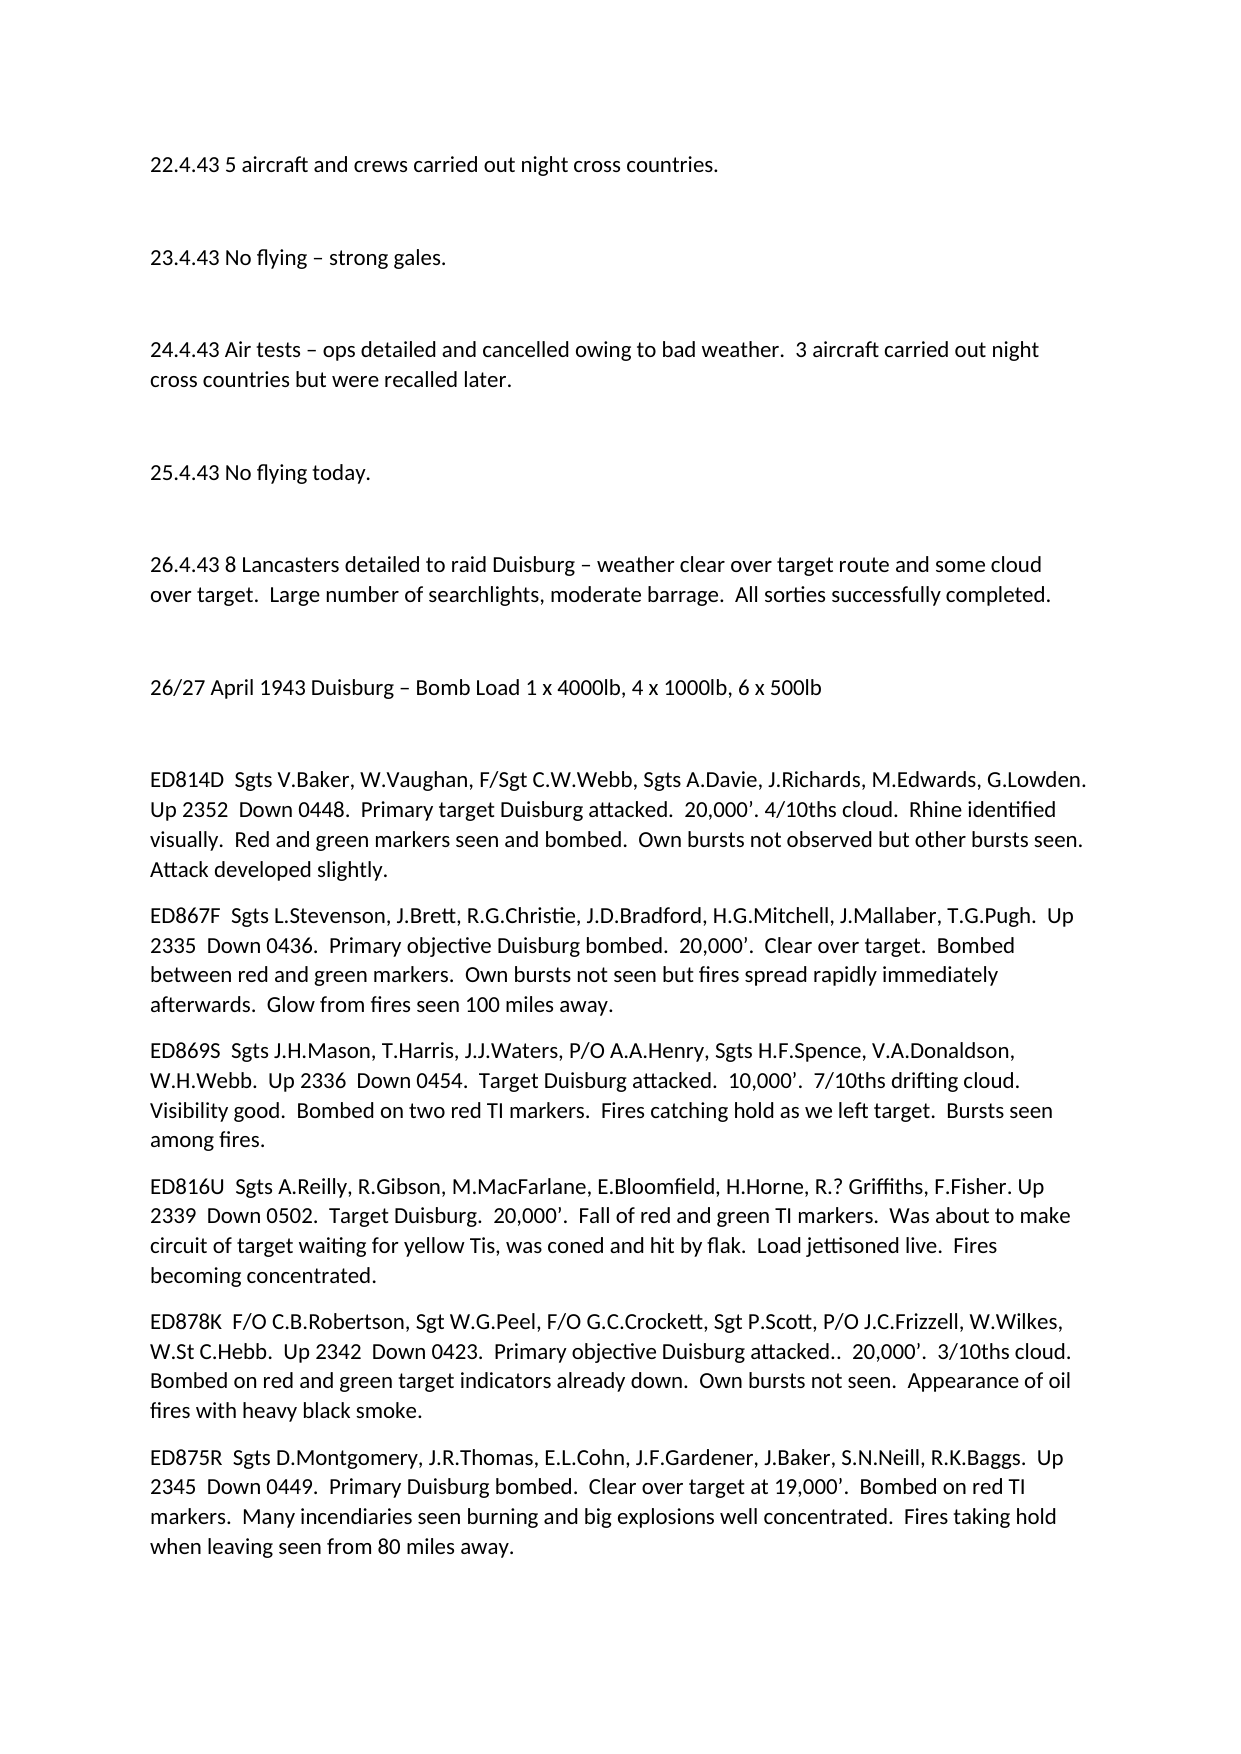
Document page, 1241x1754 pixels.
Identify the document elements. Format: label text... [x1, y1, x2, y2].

text 26/27 April 1943 Duisburg – Bomb Load 1 x 4000lb, 4 x 1000lb, 6 x 500lb [150, 673, 1090, 701]
text 25.4.43 No flying today. [150, 458, 1090, 486]
text 23.4.43 No flying – strong gales. [150, 243, 1090, 271]
text 24.4.43 Air tests – ops detailed and cancelled owing to bad weather. 3 aircraft carried out night cross countries but were recalled later. [150, 335, 1090, 393]
text ED867F Sgts L.Stevenson, J.Brett, R.G.Christie, J.D.Bradford, H.G.Mitchell, J.Mallaber, T.G.Pugh. Up 2335 Down 0436. Primary objective Duisburg bombed. 20,000’. Clear over target. Bombed between red and green markers. Own bursts not seen but fires spread rapidly immediately afterwards. Glow from fires seen 100 miles away. [150, 901, 1090, 1018]
text ED869S Sgts J.H.Mason, T.Harris, J.J.Waters, P/O A.A.Henry, Sgts H.F.Spence, V.A.Donaldson, W.H.Webb. Up 2336 Down 0454. Target Duisburg attacked. 10,000’. 7/10ths drifting cloud. Visibility good. Bombed on two red TI markers. Fires catching hold as we left target. Bursts seen among fires. [150, 1036, 1090, 1153]
text ED816U Sgts A.Reilly, R.Gibson, M.MacFarlane, E.Bloomfield, H.Horne, R.? Griffiths, F.Fisher. Up 2339 Down 0502. Target Duisburg. 20,000’. Fall of red and green TI markers. Was about to make circuit of target waiting for yellow Tis, was coned and hit by flak. Load jettisoned live. Fires becoming concentrated. [150, 1172, 1090, 1289]
text 26.4.43 8 Lancasters detailed to raid Duisburg – weather clear over target route and some cloud over target. Large number of searchlights, moderate barrage. All sorties successfully completed. [150, 551, 1090, 608]
text ED878K F/O C.B.Robertson, Sgt W.G.Peel, F/O G.C.Crockett, Sgt P.Scott, P/O J.C.Frizzell, W.Wilkes, W.St C.Hebb. Up 2342 Down 0423. Primary objective Duisburg attacked.. 20,000’. 3/10ths cloud. Bombed on red and green target indicators already down. Own bursts not seen. Appearance of oil fires with heavy black smoke. [150, 1307, 1090, 1424]
text ED814D Sgts V.Baker, W.Vaughan, F/Sgt C.W.Webb, Sgts A.Davie, J.Richards, M.Edwards, G.Lowden. Up 2352 Down 0448. Primary target Duisburg attacked. 20,000’. 4/10ths cloud. Rhine identified visually. Red and green markers seen and bombed. Own bursts not observed but other bursts seen. Attack developed slightly. [150, 766, 1090, 883]
text ED875R Sgts D.Montgomery, J.R.Thomas, E.L.Cohn, J.F.Gardener, J.Baker, S.N.Neill, R.K.Baggs. Up 2345 Down 0449. Primary Duisburg bombed. Clear over target at 19,000’. Bombed on red TI markers. Many incendiaries seen burning and big explosions well concentrated. Fires taking hold when leaving seen from 80 miles away. [150, 1443, 1090, 1560]
text 22.4.43 5 aircraft and crews carried out night cross countries. [150, 150, 1090, 178]
